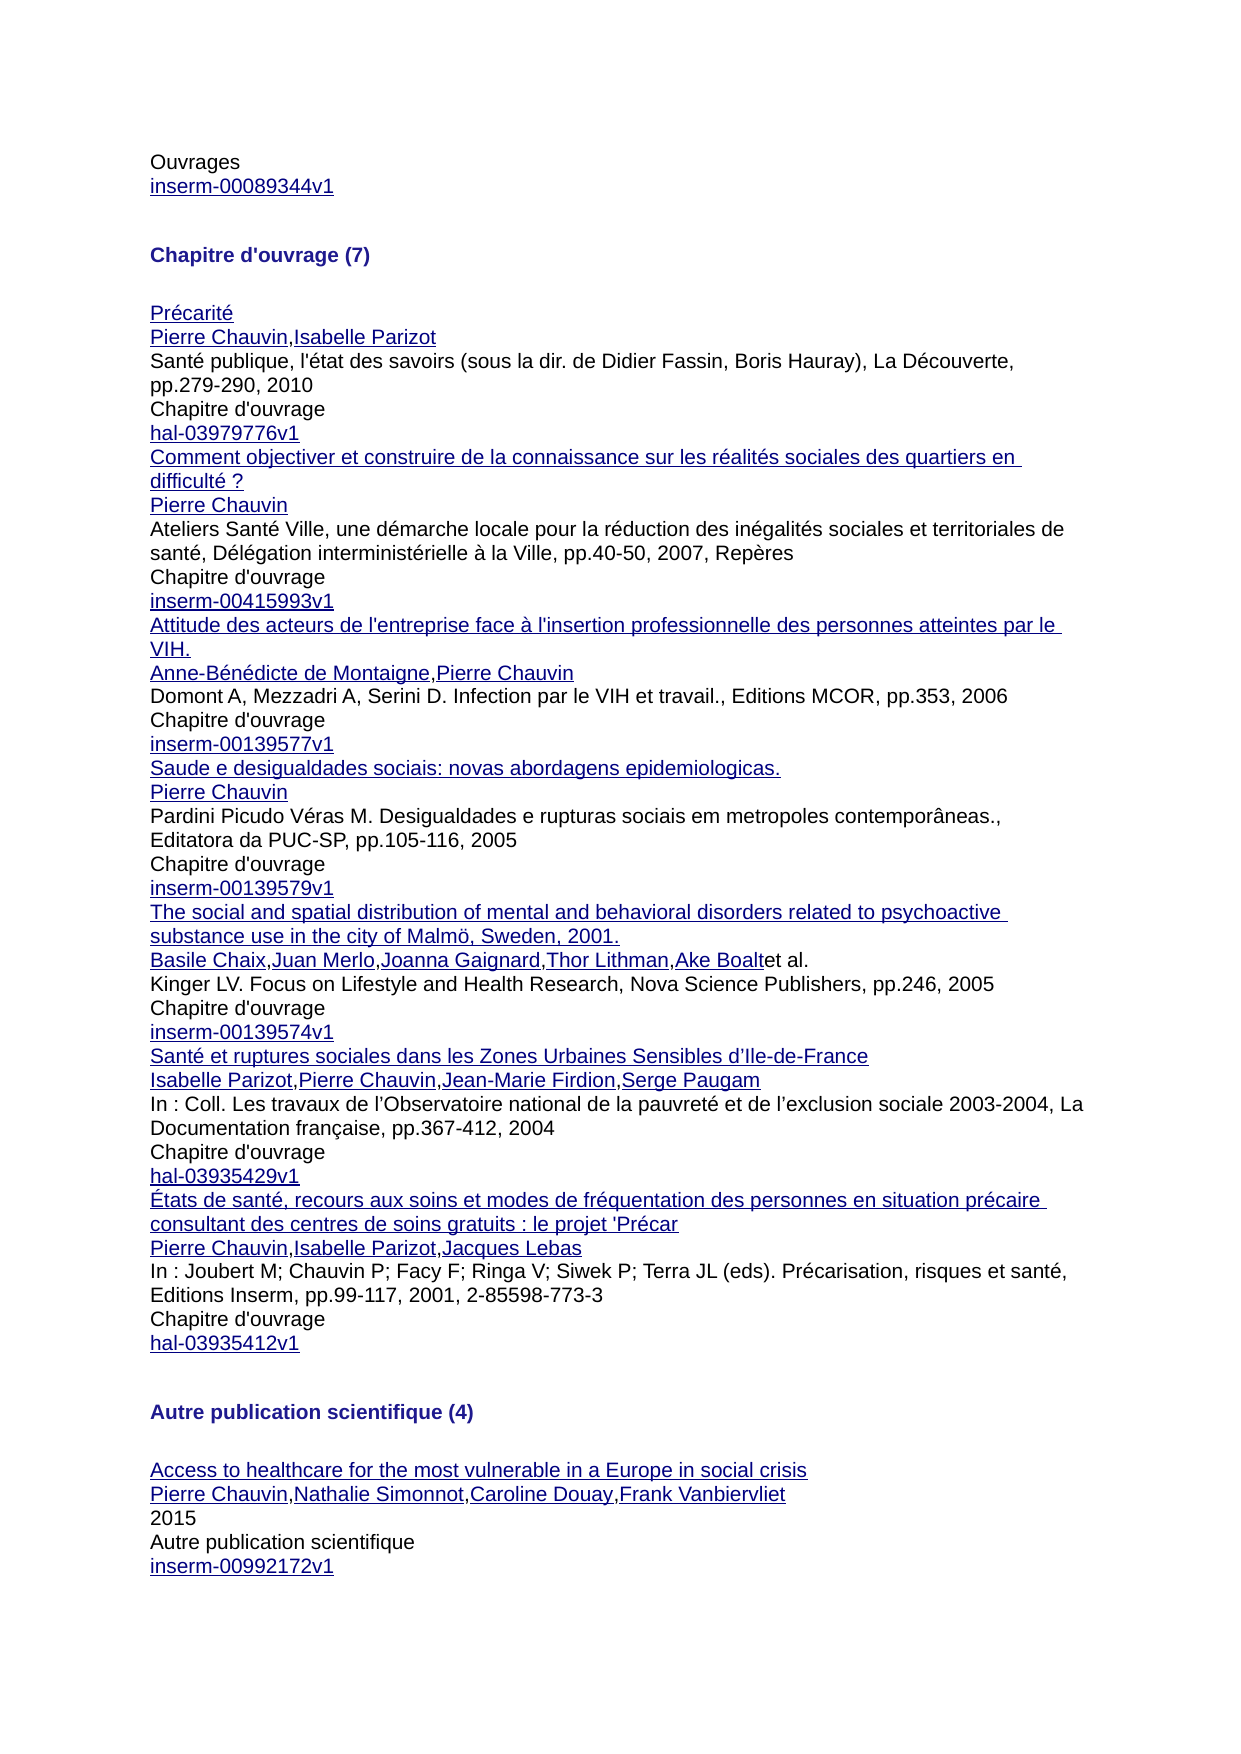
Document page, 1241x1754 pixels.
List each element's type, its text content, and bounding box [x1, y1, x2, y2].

table_cell Attitude des acteurs de l'entreprise face à l'insertion professionnelle des personnes atteintes par le VIH. Anne-Bénédicte de Montaigne,Pierre Chauvin Domont A, Mezzadri A, Serini D. Infection par le VIH et travail., Editions MCOR, pp.353, 2006 Chapitre d'ouvrage inserm-00139577v1 [150, 613, 1090, 756]
table_header Précarité Pierre Chauvin,Isabelle Parizot Santé publique, l'état des savoirs (sous la dir. de Didier Fassin, Boris Hauray), La Découverte, pp.279-290, 2010 Chapitre d'ouvrage hal-03979776v1 [150, 301, 1090, 445]
table_cell Saude e desigualdades sociais: novas abordagens epidemiologicas. Pierre Chauvin Pardini Picudo Véras M. Desigualdades e rupturas sociais em metropoles contemporâneas., Editatora da PUC-SP, pp.105-116, 2005 Chapitre d'ouvrage inserm-00139579v1 [150, 756, 1090, 900]
subtitle Autre publication scientifique (4) [150, 1400, 1090, 1424]
subtitle Chapitre d'ouvrage (7) [150, 243, 1090, 267]
table_header Access to healthcare for the most vulnerable in a Europe in social crisis Pierre Chauvin,Nathalie Simonnot,Caroline Douay,Frank Vanbiervliet 2015 Autre publication scientifique inserm-00992172v1 [150, 1458, 1090, 1578]
table_cell Ouvrages inserm-00089344v1 [150, 150, 1090, 198]
table_cell The social and spatial distribution of mental and behavioral disorders related to psychoactive substance use in the city of Malmö, Sweden, 2001. Basile Chaix,Juan Merlo,Joanna Gaignard,Thor Lithman,Ake Boaltet al. Kinger LV. Focus on Lifestyle and Health Research, Nova Science Publishers, pp.246, 2005 Chapitre d'ouvrage inserm-00139574v1 [150, 900, 1090, 1044]
table_cell États de santé, recours aux soins et modes de fréquentation des personnes en situation précaire consultant des centres de soins gratuits : le projet 'Précar Pierre Chauvin,Isabelle Parizot,Jacques Lebas In : Joubert M; Chauvin P; Facy F; Ringa V; Siwek P; Terra JL (eds). Précarisation, risques et santé, Editions Inserm, pp.99-117, 2001, 2-85598-773-3 Chapitre d'ouvrage hal-03935412v1 [150, 1188, 1090, 1355]
table_cell Santé et ruptures sociales dans les Zones Urbaines Sensibles d’Ile-de-France Isabelle Parizot,Pierre Chauvin,Jean-Marie Firdion,Serge Paugam In : Coll. Les travaux de l’Observatoire national de la pauvreté et de l’exclusion sociale 2003-2004, La Documentation française, pp.367-412, 2004 Chapitre d'ouvrage hal-03935429v1 [150, 1044, 1090, 1187]
table_cell Comment objectiver et construire de la connaissance sur les réalités sociales des quartiers en difficulté ? Pierre Chauvin Ateliers Santé Ville, une démarche locale pour la réduction des inégalités sociales et territoriales de santé, Délégation interministérielle à la Ville, pp.40-50, 2007, Repères Chapitre d'ouvrage inserm-00415993v1 [150, 445, 1090, 612]
